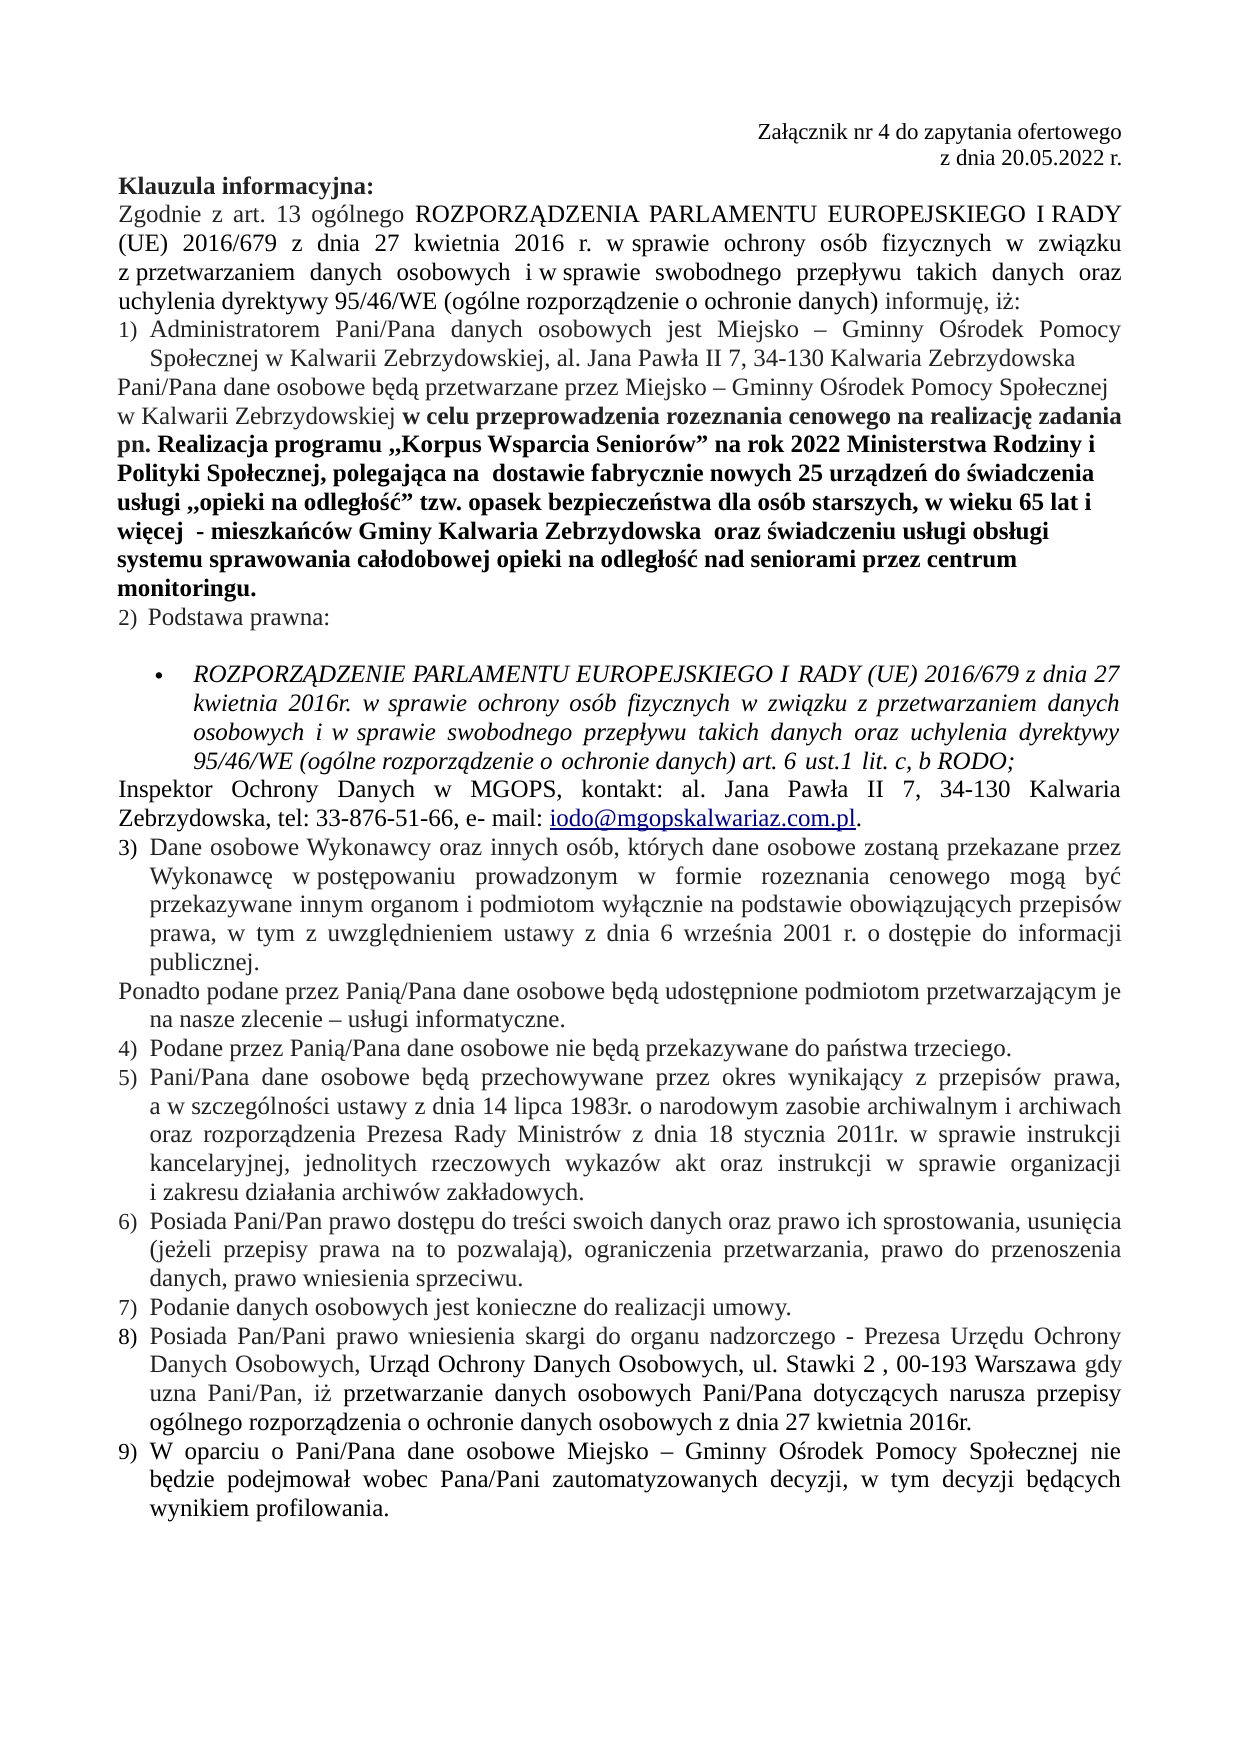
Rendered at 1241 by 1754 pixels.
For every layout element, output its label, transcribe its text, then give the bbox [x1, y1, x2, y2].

list Posiada Pani/Pan prawo dostępu do treści swoich danych oraz prawo ich sprostowania, usunięcia (jeżeli przepisy prawa na to pozwalają), ograniczenia przetwarzania, prawo do przenoszenia danych, prawo wniesienia sprzeciwu. [118, 1206, 1122, 1292]
list Podanie danych osobowych jest konieczne do realizacji umowy. [118, 1292, 1122, 1321]
list W oparciu o Pani/Pana dane osobowe Miejsko – Gminny Ośrodek Pomocy Społecznej nie będzie podejmował wobec Pana/Pani zautomatyzowanych decyzji, w tym decyzji będących wynikiem profilowania. [118, 1436, 1122, 1522]
text Klauzula informacyjna: [118, 171, 1122, 199]
text Załącznik nr 4 do zapytania ofertowego z dnia 20.05.2022 r. [118, 118, 1122, 171]
list Dane osobowe Wykonawcy oraz innych osób, których dane osobowe zostaną przekazane przez Wykonawcę w postępowaniu prowadzonym w formie rozeznania cenowego mogą być przekazywane innym organom i podmiotom wyłącznie na podstawie obowiązujących przepisów prawa, w tym z uwzględnieniem ustawy z dnia 6 września 2001 r. o dostępie do informacji publicznej. [118, 832, 1122, 976]
list Podstawa prawna: [118, 602, 1122, 631]
list Pani/Pana dane osobowe będą przechowywane przez okres wynikający z przepisów prawa, a w szczególności ustawy z dnia 14 lipca 1983r. o narodowym zasobie archiwalnym i archiwach oraz rozporządzenia Prezesa Rady Ministrów z dnia 18 stycznia 2011r. w sprawie instrukcji kancelaryjnej, jednolitych rzeczowych wykazów akt oraz instrukcji w sprawie organizacji i zakresu działania archiwów zakładowych. [118, 1062, 1122, 1206]
list Posiada Pan/Pani prawo wniesienia skargi do organu nadzorczego - Prezesa Urzędu Ochrony Danych Osobowych, Urząd Ochrony Danych Osobowych, ul. Stawki 2 , 00-193 Warszawa gdy uzna Pani/Pan, iż przetwarzanie danych osobowych Pani/Pana dotyczących narusza przepisy ogólnego rozporządzenia o ochronie danych osobowych z dnia 27 kwietnia 2016r. [118, 1321, 1122, 1436]
text Ponadto podane przez Panią/Pana dane osobowe będą udostępnione podmiotom przetwarzającym je na nasze zlecenie – usługi informatyczne. [118, 976, 1122, 1033]
text Pani/Pana dane osobowe będą przetwarzane przez Miejsko – Gminny Ośrodek Pomocy Społecznej w Kalwarii Zebrzydowskiej w celu przeprowadzenia rozeznania cenowego na realizację zadania pn. Realizacja programu ,,Korpus Wsparcia Seniorów” na rok 2022 Ministerstwa Rodziny i Polityki Społecznej, polegająca na dostawie fabrycznie nowych 25 urządzeń do świadczenia usługi ,,opieki na odległość” tzw. opasek bezpieczeństwa dla osób starszych, w wieku 65 lat i więcej - mieszkańców Gminy Kalwaria Zebrzydowska oraz świadczeniu usługi obsługi systemu sprawowania całodobowej opieki na odległość nad seniorami przez centrum monitoringu. [117, 372, 1122, 602]
list Podane przez Panią/Pana dane osobowe nie będą przekazywane do państwa trzeciego. [118, 1033, 1122, 1062]
text Inspektor Ochrony Danych w MGOPS, kontakt: al. Jana Pawła II 7, 34-130 Kalwaria Zebrzydowska, tel: 33-876-51-66, e- mail: iodo@mgopskalwariaz.com.pl. [118, 774, 1122, 832]
text Zgodnie z art. 13 ogólnego ROZPORZĄDZENIA PARLAMENTU EUROPEJSKIEGO I RADY (UE) 2016/679 z dnia 27 kwietnia 2016 r. w sprawie ochrony osób fizycznych w związku z przetwarzaniem danych osobowych i w sprawie swobodnego przepływu takich danych oraz uchylenia dyrektywy 95/46/WE (ogólne rozporządzenie o ochronie danych) informuję, iż: [118, 199, 1122, 314]
list ROZPORZĄDZENIE PARLAMENTU EUROPEJSKIEGO I RADY (UE) 2016/679 z dnia 27 kwietnia 2016r. w sprawie ochrony osób fizycznych w związku z przetwarzaniem danych osobowych i w sprawie swobodnego przepływu takich danych oraz uchylenia dyrektywy 95/46/WE (ogólne rozporządzenie o ochronie danych) art. 6 ust.1 lit. c, b RODO; [156, 659, 1122, 774]
list Administratorem Pani/Pana danych osobowych jest Miejsko – Gminny Ośrodek Pomocy Społecznej w Kalwarii Zebrzydowskiej, al. Jana Pawła II 7, 34-130 Kalwaria Zebrzydowska [118, 314, 1122, 372]
